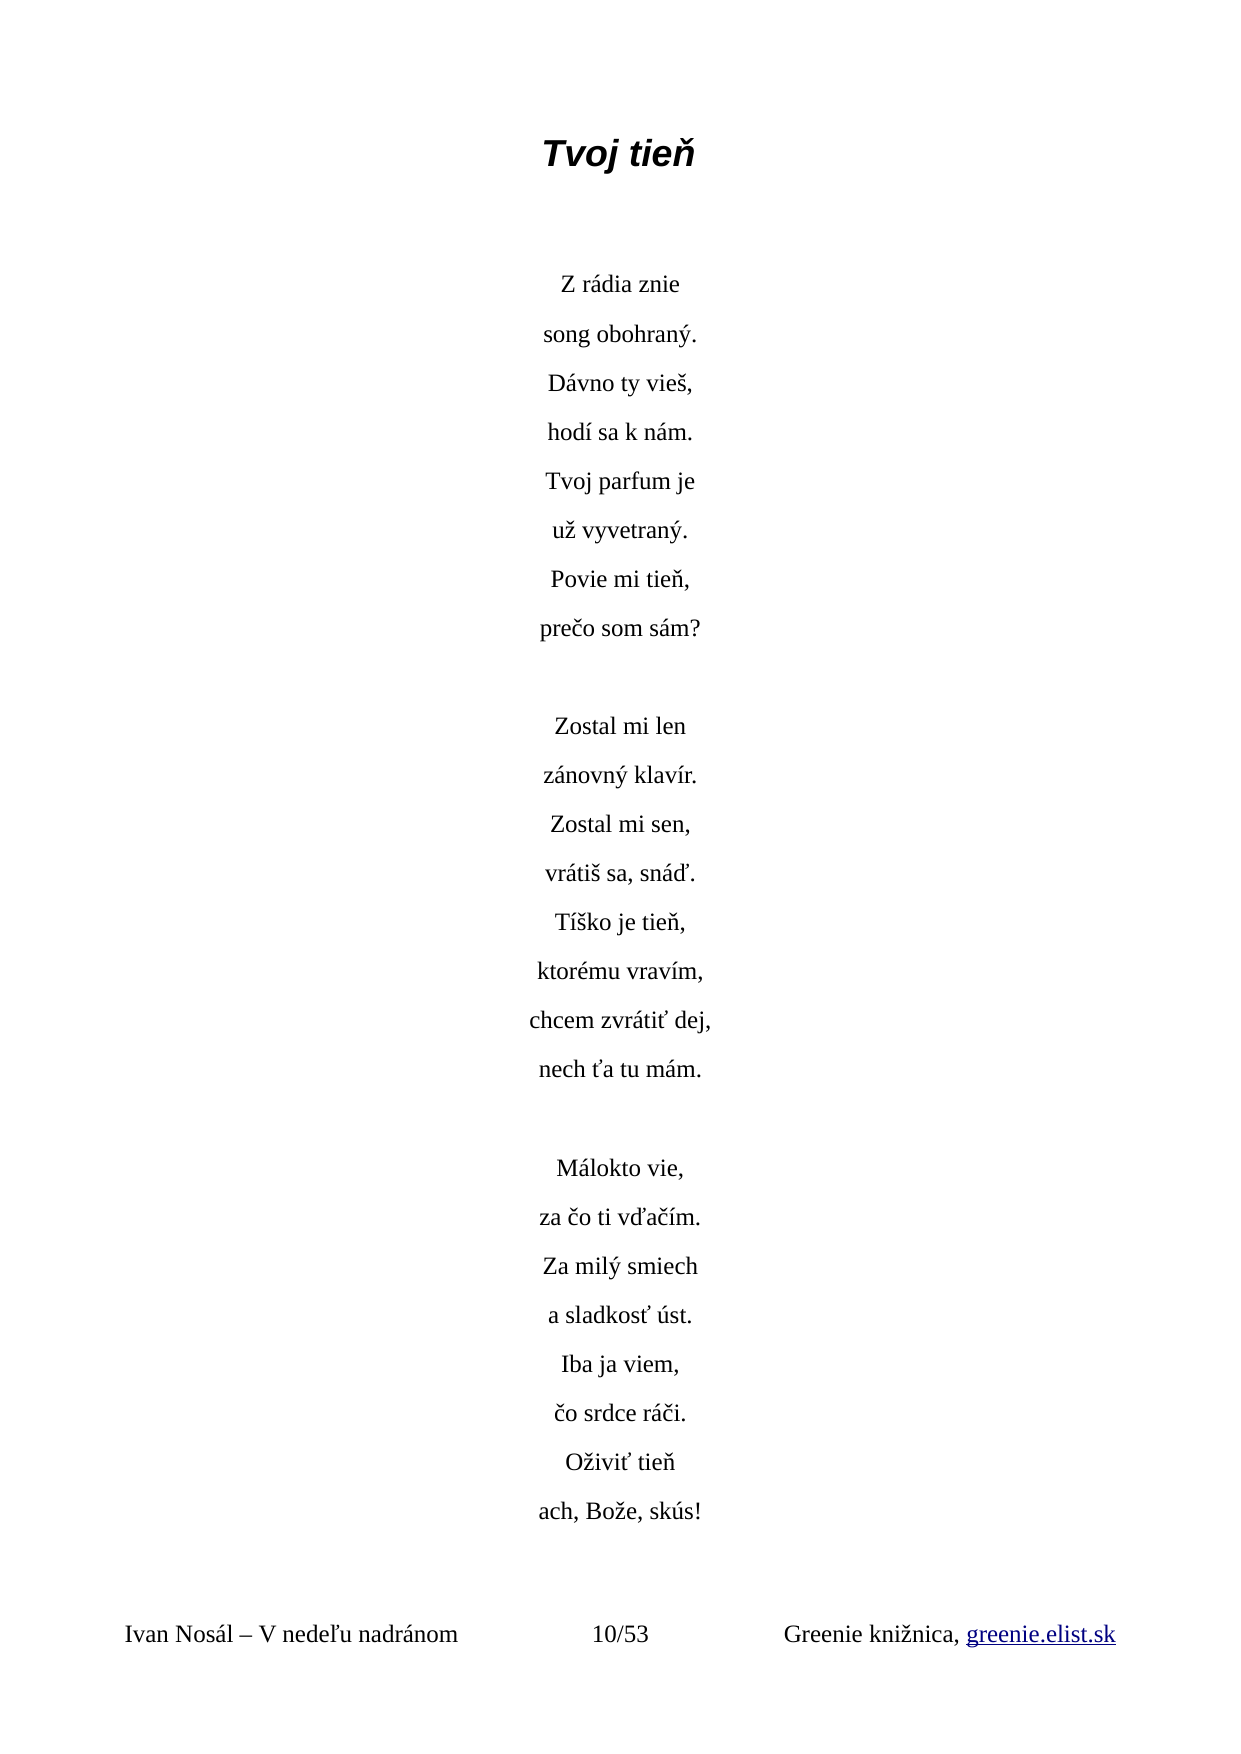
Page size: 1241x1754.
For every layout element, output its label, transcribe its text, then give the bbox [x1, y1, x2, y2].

text chcem zvrátiť dej, [106, 1006, 1134, 1034]
text už vyvetraný. [106, 515, 1134, 544]
text Za milý smiech [106, 1251, 1134, 1279]
text Zostal mi len [106, 711, 1134, 740]
text Dávno ty vieš, [106, 368, 1134, 396]
text prečo som sám? [106, 613, 1134, 642]
text zánovný klavír. [106, 760, 1134, 789]
text nech ťa tu mám. [106, 1054, 1134, 1083]
text Tvoj parfum je [106, 466, 1134, 494]
text Iba ja viem, [106, 1349, 1134, 1378]
text a sladkosť úst. [106, 1300, 1134, 1329]
text Tíško je tieň, [106, 907, 1134, 936]
text Málokto vie, [106, 1153, 1134, 1181]
text vrátiš sa, snáď. [106, 858, 1134, 887]
text Oživiť tieň [106, 1447, 1134, 1476]
text Povie mi tieň, [106, 564, 1134, 593]
text ktorému vravím, [106, 956, 1134, 985]
text Z rádia znie [106, 269, 1134, 298]
subtitle Tvoj tieň [106, 131, 1134, 174]
text song obohraný. [106, 319, 1134, 347]
text ach, Bože, skús! [106, 1496, 1134, 1525]
text Zostal mi sen, [106, 809, 1134, 838]
text čo srdce ráči. [106, 1398, 1134, 1427]
text za čo ti vďačím. [106, 1202, 1134, 1231]
text hodí sa k nám. [106, 417, 1134, 446]
